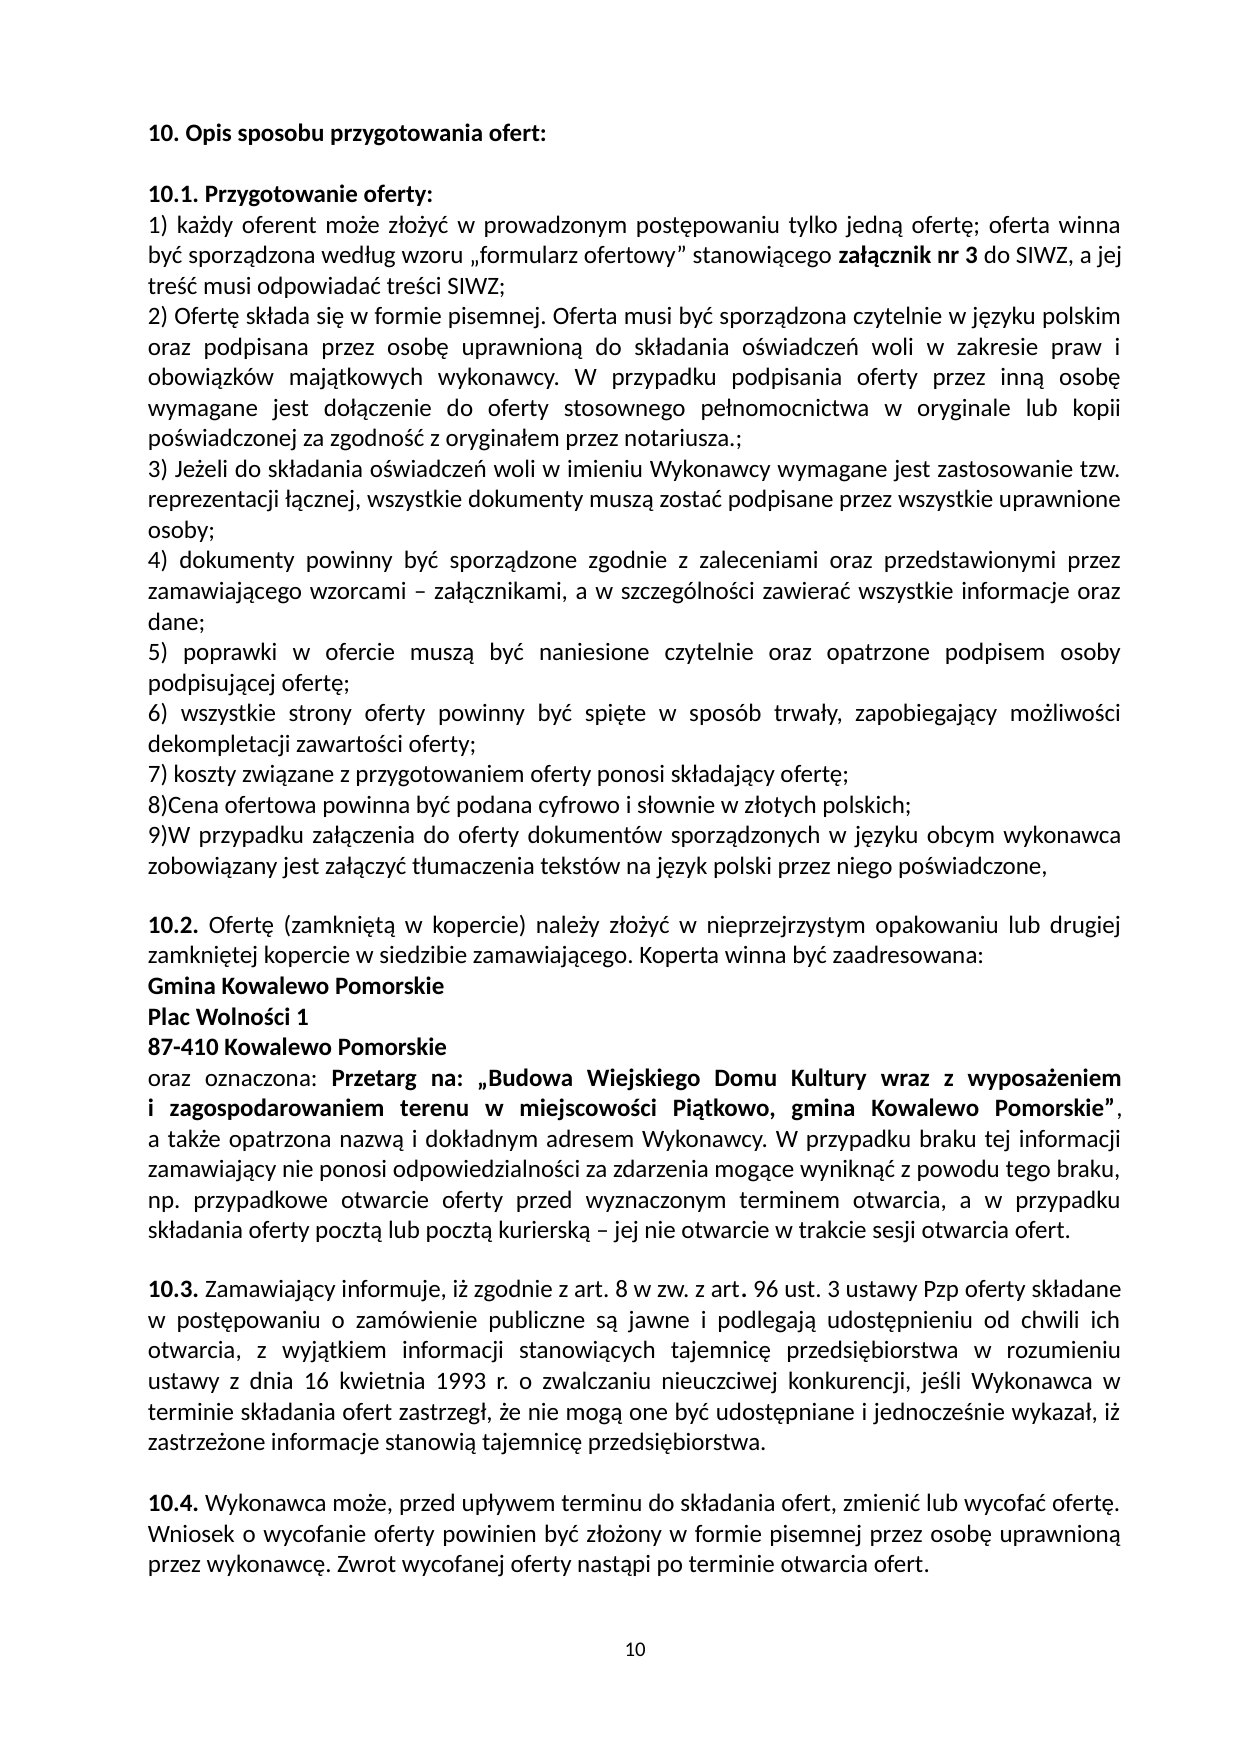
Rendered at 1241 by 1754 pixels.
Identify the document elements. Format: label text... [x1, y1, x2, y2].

text 10.1. Przygotowanie oferty: [148, 178, 1122, 209]
text 10.4. Wykonawca może, przed upływem terminu do składania ofert, zmienić lub wycofać ofertę. Wniosek o wycofanie oferty powinien być złożony w formie pisemnej przez osobę uprawnioną przez wykonawcę. Zwrot wycofanej oferty nastąpi po terminie otwarcia ofert. [148, 1487, 1122, 1579]
text 2) Ofertę składa się w formie pisemnej. Oferta musi być sporządzona czytelnie w języku polskim oraz podpisana przez osobę uprawnioną do składania oświadczeń woli w zakresie praw i obowiązków majątkowych wykonawcy. W przypadku podpisania oferty przez inną osobę wymagane jest dołączenie do oferty stosownego pełnomocnictwa w oryginale lub kopii poświadczonej za zgodność z oryginałem przez notariusza.; [148, 301, 1122, 453]
text 5) poprawki w ofercie muszą być naniesione czytelnie oraz opatrzone podpisem osoby podpisującej ofertę; [148, 636, 1122, 697]
text 4) dokumenty powinny być sporządzone zgodnie z zaleceniami oraz przedstawionymi przez zamawiającego wzorcami – załącznikami, a w szczególności zawierać wszystkie informacje oraz dane; [148, 545, 1122, 636]
text 6) wszystkie strony oferty powinny być spięte w sposób trwały, zapobiegający możliwości dekompletacji zawartości oferty; [148, 697, 1122, 758]
text 87-410 Kowalewo Pomorskie [148, 1031, 1122, 1062]
text 1) każdy oferent może złożyć w prowadzonym postępowaniu tylko jedną ofertę; oferta winna być sporządzona według wzoru „formularz ofertowy” stanowiącego załącznik nr 3 do SIWZ, a jej treść musi odpowiadać treści SIWZ; [148, 209, 1122, 301]
text 10.2. Ofertę (zamkniętą w kopercie) należy złożyć w nieprzejrzystym opakowaniu lub drugiej zamkniętej kopercie w siedzibie zamawiającego. Koperta winna być zaadresowana: [148, 909, 1122, 970]
text Plac Wolności 1 [148, 1001, 1122, 1031]
text 8)Cena ofertowa powinna być podana cyfrowo i słownie w złotych polskich; [148, 789, 1122, 819]
text Gmina Kowalewo Pomorskie [148, 970, 1122, 1001]
text 9)W przypadku załączenia do oferty dokumentów sporządzonych w języku obcym wykonawca zobowiązany jest załączyć tłumaczenia tekstów na język polski przez niego poświadczone, [148, 819, 1122, 880]
text 10. Opis sposobu przygotowania ofert: [148, 117, 1122, 148]
text 7) koszty związane z przygotowaniem oferty ponosi składający ofertę; [148, 758, 1122, 789]
text oraz oznaczona: Przetarg na: „Budowa Wiejskiego Domu Kultury wraz z wyposażeniem i zagospodarowaniem terenu w miejscowości Piątkowo, gmina Kowalewo Pomorskie”, a także opatrzona nazwą i dokładnym adresem Wykonawcy. W przypadku braku tej informacji zamawiający nie ponosi odpowiedzialności za zdarzenia mogące wyniknąć z powodu tego braku, np. przypadkowe otwarcie oferty przed wyznaczonym terminem otwarcia, a w przypadku składania oferty pocztą lub pocztą kurierską – jej nie otwarcie w trakcie sesji otwarcia ofert. [148, 1062, 1122, 1245]
text 3) Jeżeli do składania oświadczeń woli w imieniu Wykonawcy wymagane jest zastosowanie tzw. reprezentacji łącznej, wszystkie dokumenty muszą zostać podpisane przez wszystkie uprawnione osoby; [148, 453, 1122, 545]
text 10.3. Zamawiający informuje, iż zgodnie z art. 8 w zw. z art. 96 ust. 3 ustawy Pzp oferty składane w postępowaniu o zamówienie publiczne są jawne i podlegają udostępnieniu od chwili ich otwarcia, z wyjątkiem informacji stanowiących tajemnicę przedsiębiorstwa w rozumieniu ustawy z dnia 16 kwietnia 1993 r. o zwalczaniu nieuczciwej konkurencji, jeśli Wykonawca w terminie składania ofert zastrzegł, że nie mogą one być udostępniane i jednocześnie wykazał, iż zastrzeżone informacje stanowią tajemnicę przedsiębiorstwa. [148, 1274, 1122, 1457]
